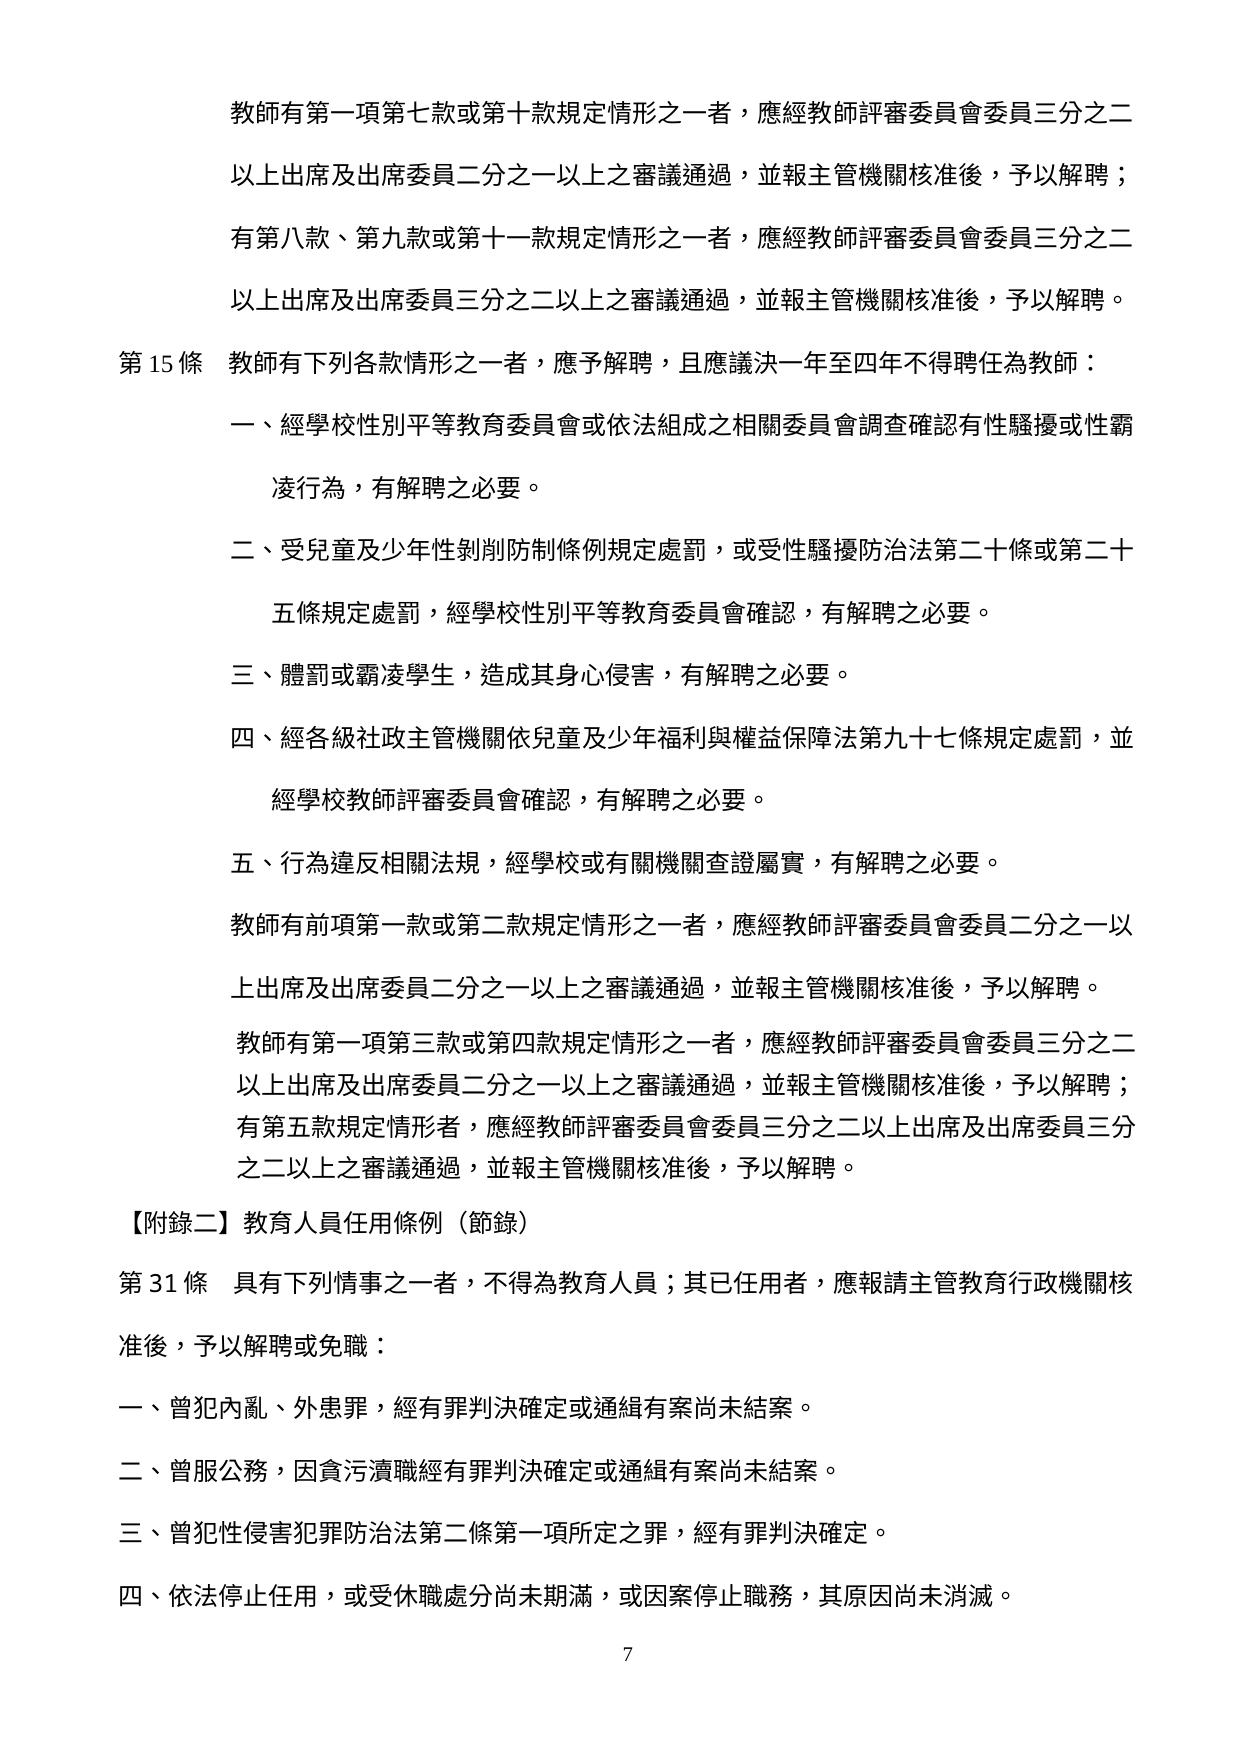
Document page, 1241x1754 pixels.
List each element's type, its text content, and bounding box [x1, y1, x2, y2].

text 三、體罰或霸凌學生，造成其身心侵害，有解聘之必要。 [230, 632, 1137, 694]
text 教師有前項第一款或第二款規定情形之一者，應經教師評審委員會委員二分之一以上出席及出席委員二分之一以上之審議通過，並報主管機關核准後，予以解聘。 [230, 882, 1137, 1007]
text 五、行為違反相關法規，經學校或有關機關查證屬實，有解聘之必要。 [230, 819, 1137, 882]
text 第31條 具有下列情事之一者，不得為教育人員；其已任用者，應報請主管教育行政機關核准後，予以解聘或免職： [118, 1240, 1137, 1365]
text 【附錄二】教育人員任用條例（節錄） [118, 1199, 1137, 1240]
text 第15條 教師有下列各款情形之一者，應予解聘，且應議決一年至四年不得聘任為教師： [118, 319, 1137, 382]
text 四、依法停止任用，或受休職處分尚未期滿，或因案停止職務，其原因尚未消滅。 [118, 1553, 1137, 1615]
text 一、曾犯內亂、外患罪，經有罪判決確定或通緝有案尚未結案。 [118, 1365, 1137, 1428]
text 三、曾犯性侵害犯罪防治法第二條第一項所定之罪，經有罪判決確定。 [118, 1490, 1137, 1553]
text 一、經學校性別平等教育委員會或依法組成之相關委員會調查確認有性騷擾或性霸凌行為，有解聘之必要。 [230, 382, 1137, 507]
text 教師有第一項第三款或第四款規定情形之一者，應經教師評審委員會委員三分之二以上出席及出席委員二分之一以上之審議通過，並報主管機關核准後，予以解聘；有第五款規定情形者，應經教師評審委員會委員三分之二以上出席及出席委員三分之二以上之審議通過，並報主管機關核准後，予以解聘。 [236, 1019, 1137, 1186]
text 二、受兒童及少年性剝削防制條例規定處罰，或受性騷擾防治法第二十條或第二十五條規定處罰，經學校性別平等教育委員會確認，有解聘之必要。 [230, 507, 1137, 632]
text 四、經各級社政主管機關依兒童及少年福利與權益保障法第九十七條規定處罰，並經學校教師評審委員會確認，有解聘之必要。 [230, 694, 1137, 819]
text 教師有第一項第七款或第十款規定情形之一者，應經教師評審委員會委員三分之二以上出席及出席委員二分之一以上之審議通過，並報主管機關核准後，予以解聘；有第八款、第九款或第十一款規定情形之一者，應經教師評審委員會委員三分之二以上出席及出席委員三分之二以上之審議通過，並報主管機關核准後，予以解聘。 [230, 69, 1137, 319]
text 二、曾服公務，因貪污瀆職經有罪判決確定或通緝有案尚未結案。 [118, 1428, 1137, 1490]
